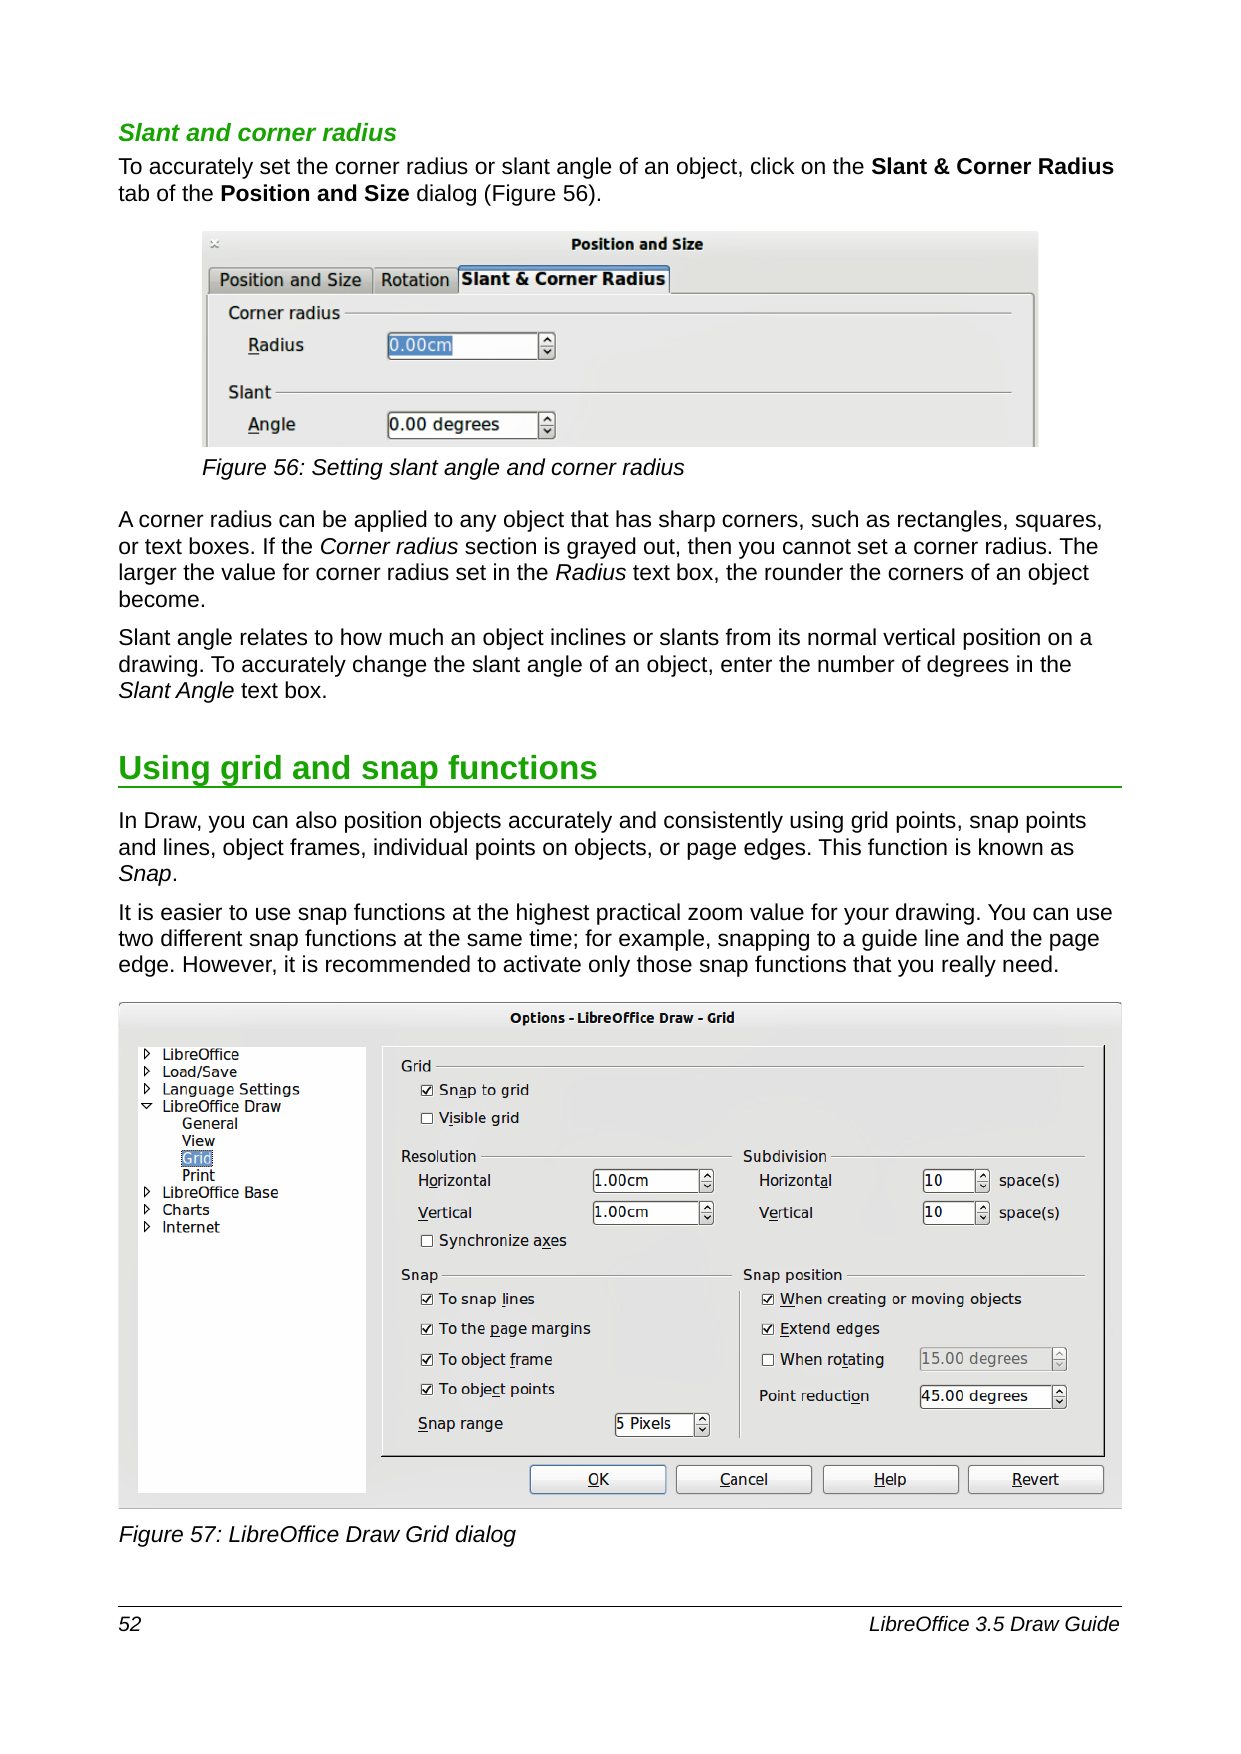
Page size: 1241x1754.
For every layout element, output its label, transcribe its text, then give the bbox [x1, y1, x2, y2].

list Figure 56: Setting slant angle and corner radius [202, 453, 1038, 480]
subtitle Using grid and snap functions [118, 748, 1122, 786]
picture [201, 231, 1039, 447]
picture [118, 1002, 1122, 1509]
text To accurately set the corner radius or slant angle of an object, click on the Slant & Corner Radius tab of the Position and Size dialog (Figure 56). [118, 153, 1122, 206]
text A corner radius can be applied to any object that has sharp corners, such as rectangles, squares, or text boxes. If the Corner radius section is grayed out, then you cannot set a corner radius. The larger the value for corner radius set in the Radius text box, the rounder the corners of an object become. [118, 506, 1122, 612]
text It is easier to use snap functions at the highest practical zoom value for your drawing. You can use two different snap functions at the same time; for example, snapping to a guide line and the page edge. However, it is recommended to activate only those snap functions that you really need. [118, 899, 1122, 978]
subtitle Slant and corner radius [118, 118, 1122, 147]
text In Draw, you can also position objects accurately and consistently using grid points, snap points and lines, object frames, individual points on objects, or page edges. This function is known as Snap. [118, 807, 1122, 886]
text Slant angle relates to how much an object inclines or slants from its normal vertical position on a drawing. To accurately change the slant angle of an object, enter the number of degrees in the Slant Angle text box. [118, 624, 1122, 703]
text Figure 57: LibreOffice Draw Grid dialog [119, 1521, 1122, 1548]
